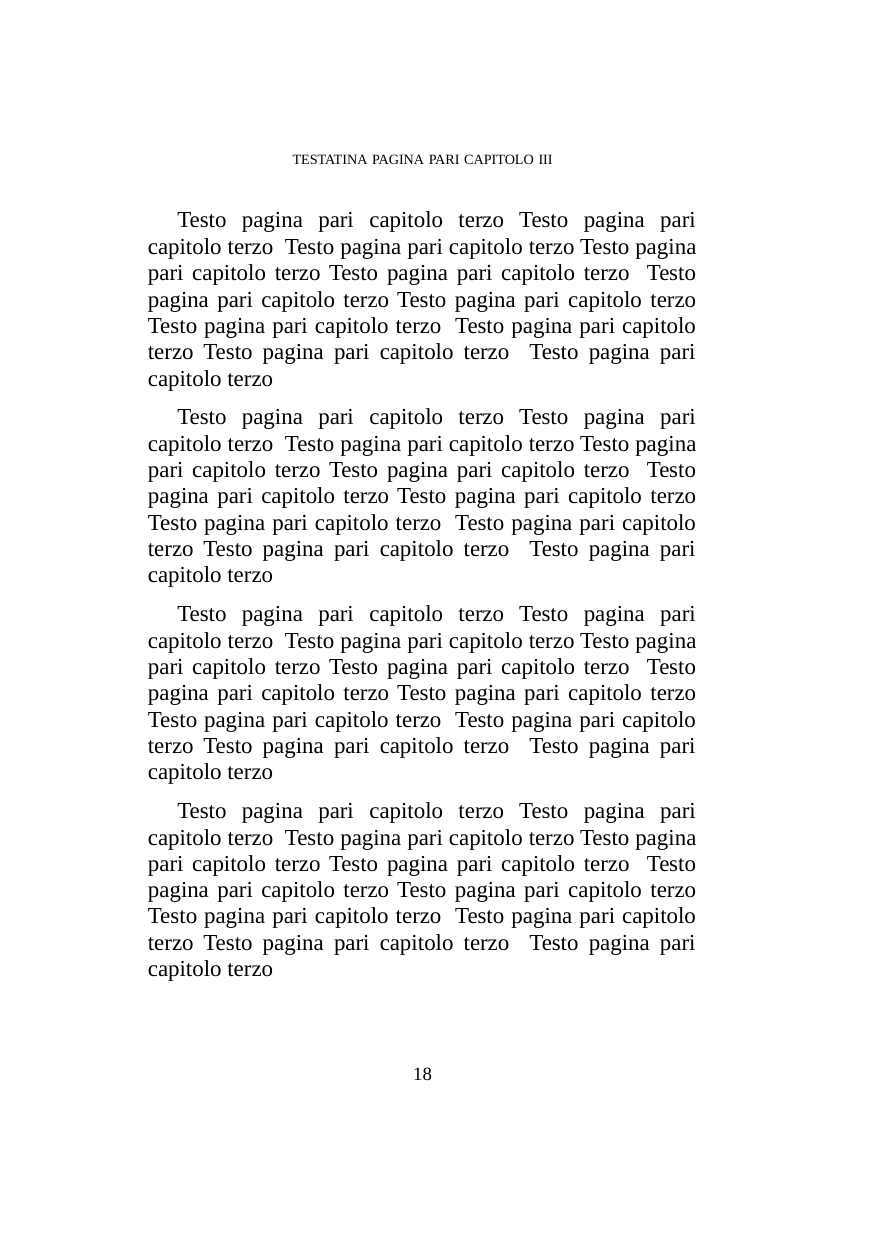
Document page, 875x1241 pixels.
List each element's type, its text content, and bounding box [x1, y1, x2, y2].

text Testo pagina pari capitolo terzo Testo pagina pari capitolo terzo Testo pagina pari capitolo terzo Testo pagina pari capitolo terzo Testo pagina pari capitolo terzo Testo pagina pari capitolo terzo Testo pagina pari capitolo terzo Testo pagina pari capitolo terzo Testo pagina pari capitolo terzo Testo pagina pari capitolo terzo Testo pagina pari capitolo terzo [148, 207, 697, 391]
text Testo pagina pari capitolo terzo Testo pagina pari capitolo terzo Testo pagina pari capitolo terzo Testo pagina pari capitolo terzo Testo pagina pari capitolo terzo Testo pagina pari capitolo terzo Testo pagina pari capitolo terzo Testo pagina pari capitolo terzo Testo pagina pari capitolo terzo Testo pagina pari capitolo terzo Testo pagina pari capitolo terzo [148, 403, 697, 588]
text Testo pagina pari capitolo terzo Testo pagina pari capitolo terzo Testo pagina pari capitolo terzo Testo pagina pari capitolo terzo Testo pagina pari capitolo terzo Testo pagina pari capitolo terzo Testo pagina pari capitolo terzo Testo pagina pari capitolo terzo Testo pagina pari capitolo terzo Testo pagina pari capitolo terzo Testo pagina pari capitolo terzo [148, 600, 697, 785]
text Testo pagina pari capitolo terzo Testo pagina pari capitolo terzo Testo pagina pari capitolo terzo Testo pagina pari capitolo terzo Testo pagina pari capitolo terzo Testo pagina pari capitolo terzo Testo pagina pari capitolo terzo Testo pagina pari capitolo terzo Testo pagina pari capitolo terzo Testo pagina pari capitolo terzo Testo pagina pari capitolo terzo [148, 797, 697, 982]
